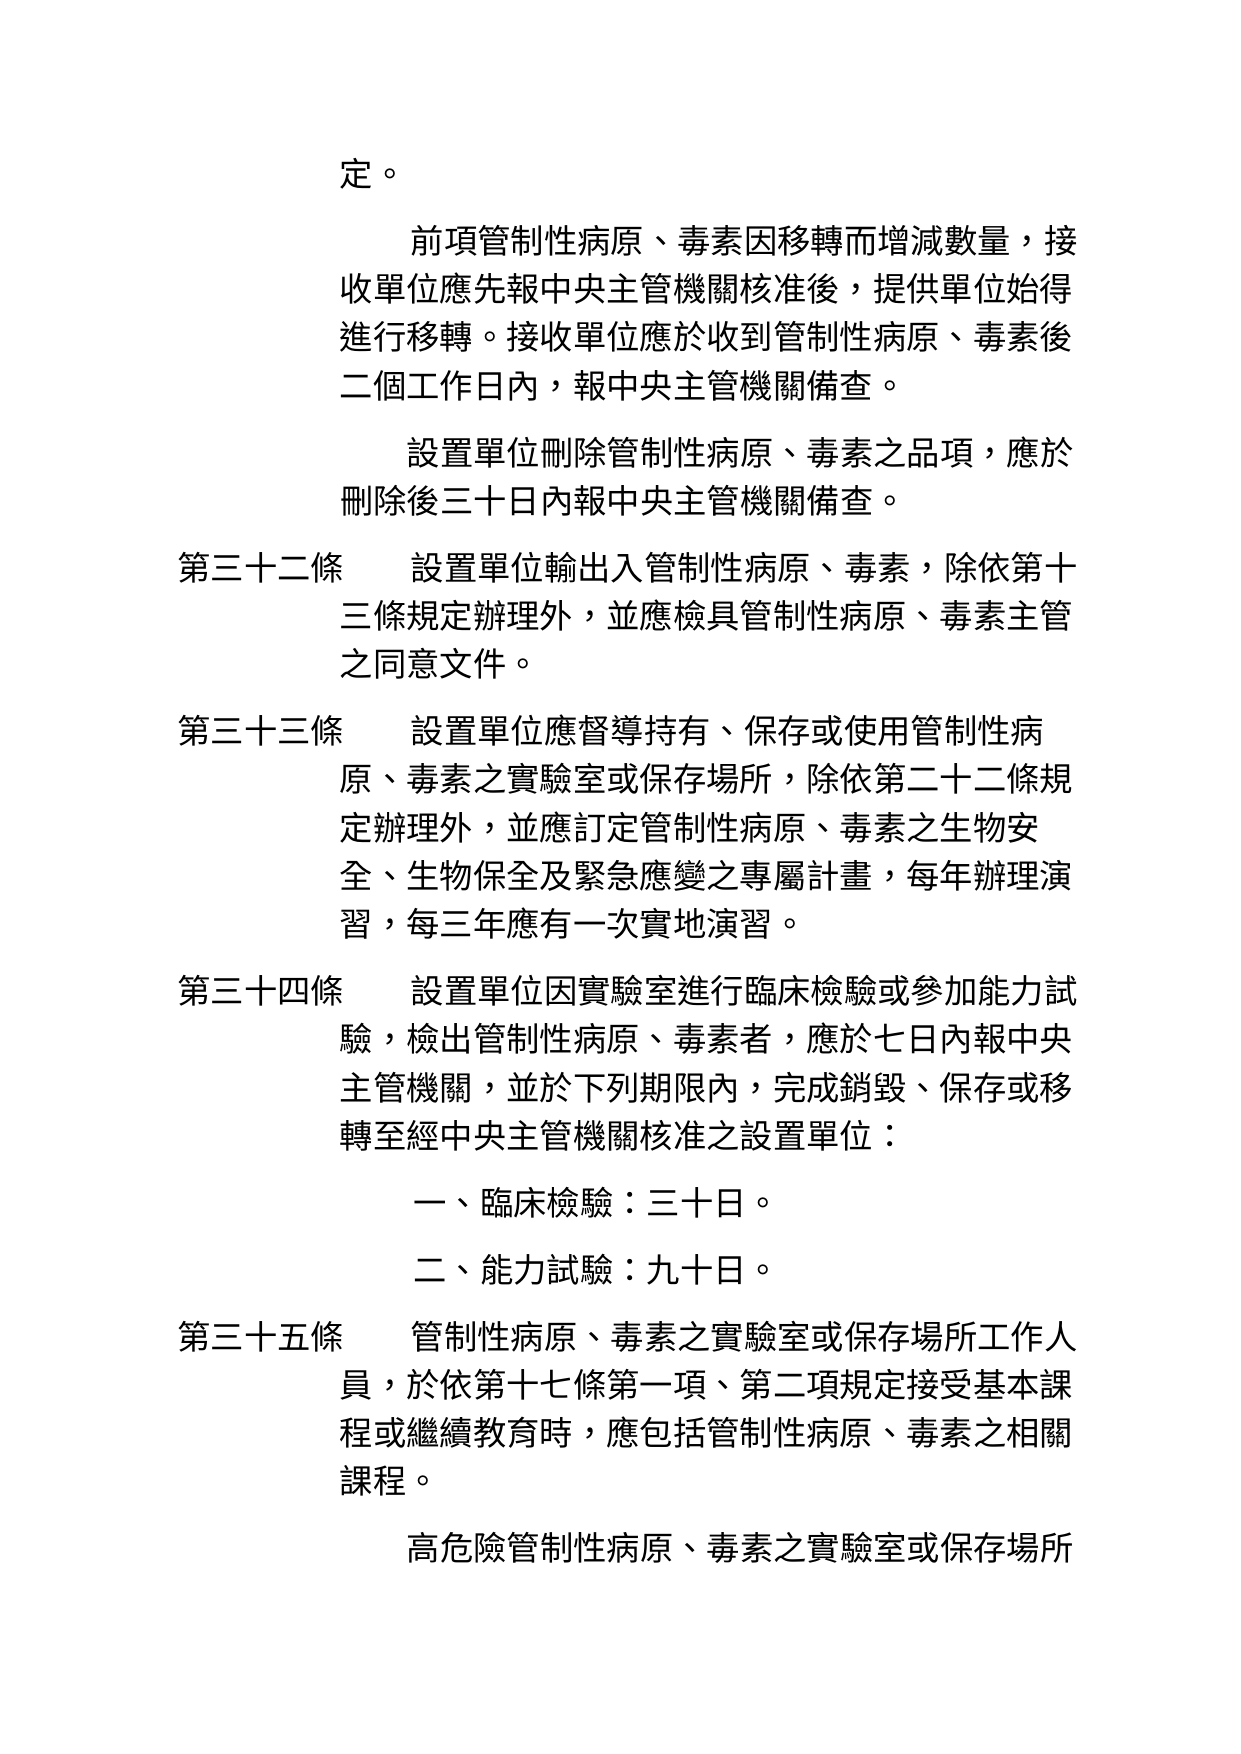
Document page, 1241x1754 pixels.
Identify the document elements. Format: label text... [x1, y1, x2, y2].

text 第三十四條 設置單位因實驗室進行臨床檢驗或參加能力試驗，檢出管制性病原、毒素者，應於七日內報中央主管機關，並於下列期限內，完成銷毀、保存或移轉至經中央主管機關核准之設置單位： [177, 965, 1092, 1158]
text 第三十三條 設置單位應督導持有、保存或使用管制性病原、毒素之實驗室或保存場所，除依第二十二條規定辦理外，並應訂定管制性病原、毒素之生物安全、生物保全及緊急應變之專屬計畫，每年辦理演習，每三年應有一次實地演習。 [177, 705, 1092, 946]
text 高危險管制性病原、毒素之實驗室或保存場所 [340, 1522, 1092, 1570]
text 第三十五條 管制性病原、毒素之實驗室或保存場所工作人員，於依第十七條第一項、第二項規定接受基本課程或繼續教育時，應包括管制性病原、毒素之相關課程。 [177, 1311, 1092, 1503]
text 前項管制性病原、毒素因移轉而增減數量，接收單位應先報中央主管機關核准後，提供單位始得進行移轉。接收單位應於收到管制性病原、毒素後二個工作日內，報中央主管機關備查。 [177, 215, 1092, 408]
text 設置單位刪除管制性病原、毒素之品項，應於刪除後三十日內報中央主管機關備查。 [340, 426, 1092, 523]
text 第三十二條 設置單位輸出入管制性病原、毒素，除依第十三條規定辦理外，並應檢具管制性病原、毒素主管之同意文件。 [177, 542, 1092, 686]
text 定。 [177, 148, 1092, 196]
text 二、能力試驗：九十日。 [177, 1243, 1092, 1292]
text 一、臨床檢驗：三十日。 [177, 1177, 1092, 1225]
